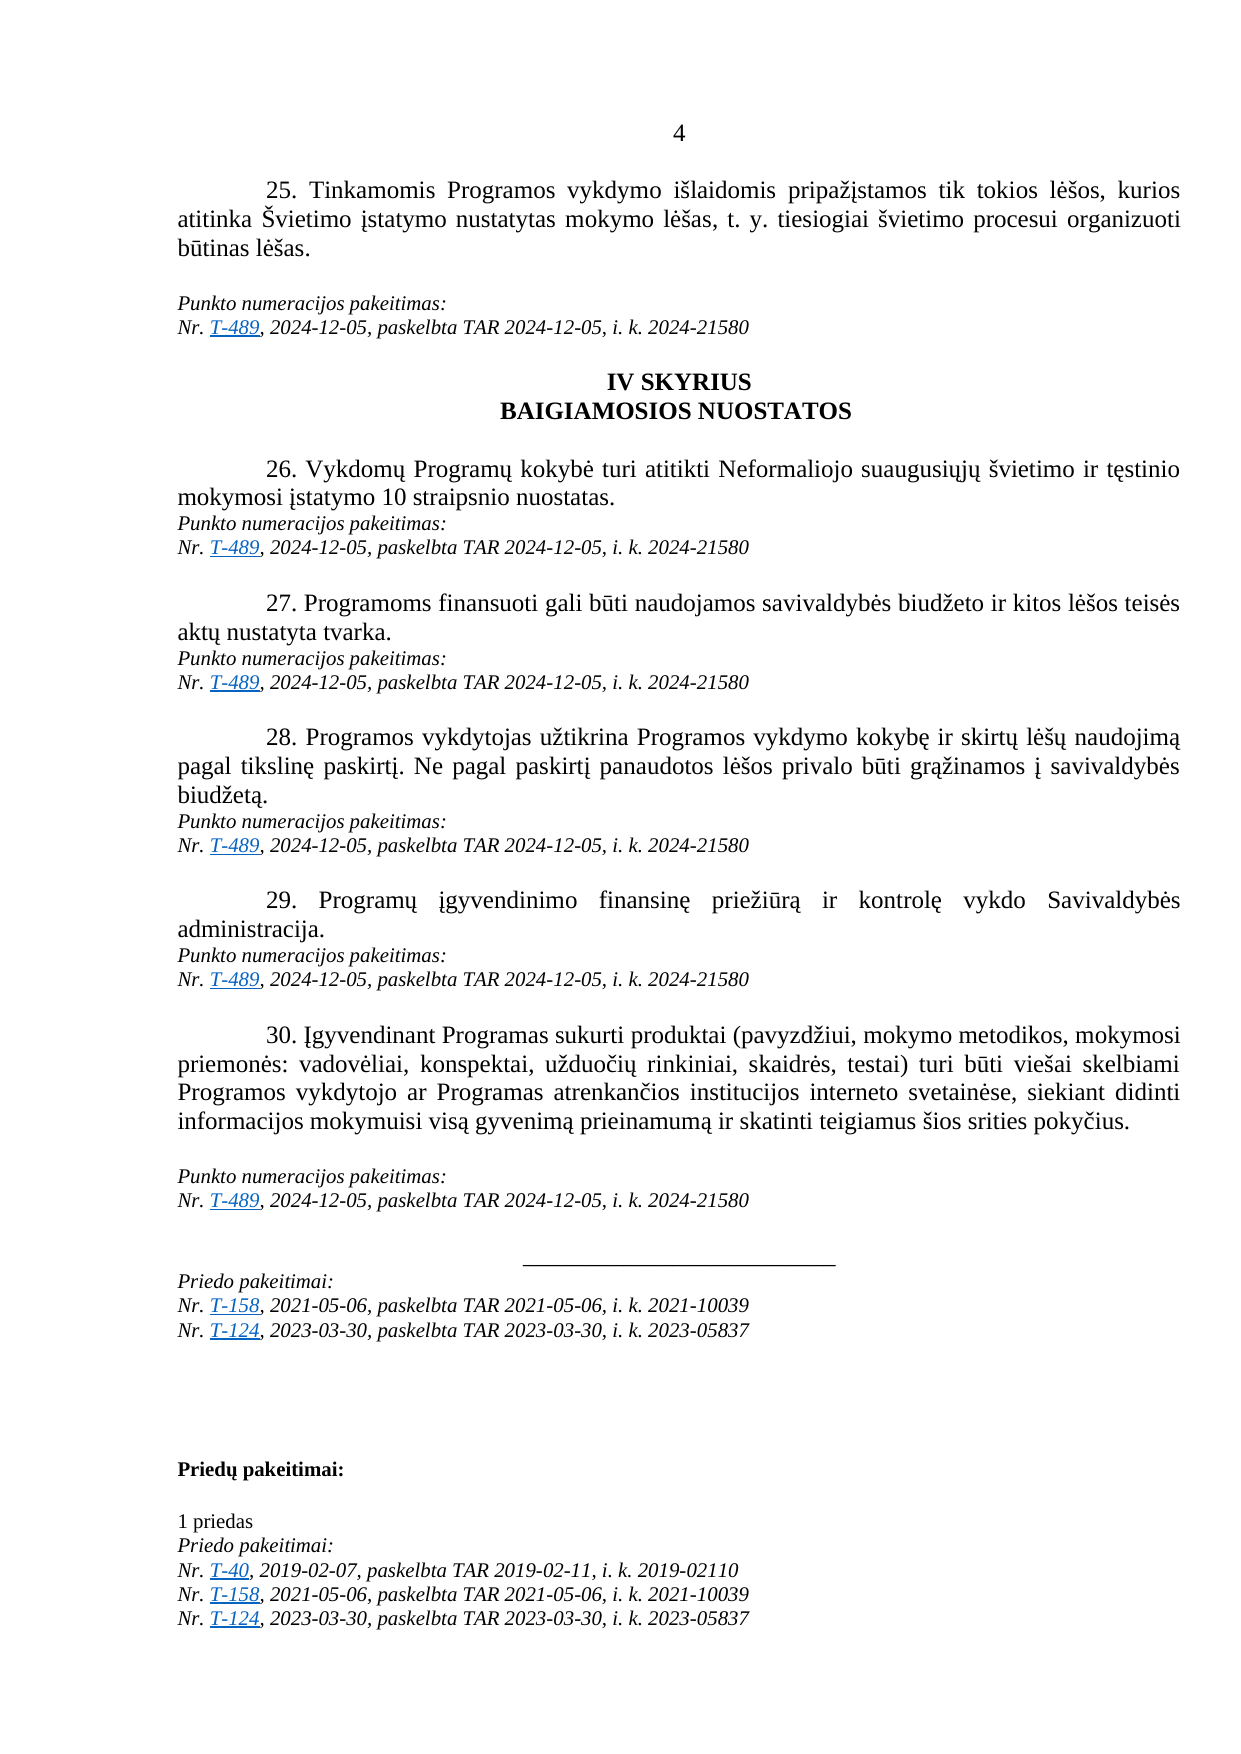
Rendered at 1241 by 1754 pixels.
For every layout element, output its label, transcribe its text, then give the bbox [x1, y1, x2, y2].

text Punkto numeracijos pakeitimas: [177, 1164, 1181, 1188]
text Priedų pakeitimai: [177, 1457, 1181, 1481]
text Nr. T-158, 2021-05-06, paskelbta TAR 2021-05-06, i. k. 2021-10039 [177, 1293, 1181, 1317]
text Punkto numeracijos pakeitimas: [177, 291, 1181, 315]
text Punkto numeracijos pakeitimas: [177, 646, 1181, 670]
text Priedo pakeitimai: [177, 1269, 1181, 1293]
text Nr. T-489, 2024-12-05, paskelbta TAR 2024-12-05, i. k. 2024-21580 [177, 967, 1181, 991]
text Nr. T-489, 2024-12-05, paskelbta TAR 2024-12-05, i. k. 2024-21580 [177, 315, 1181, 339]
text 1 priedas [177, 1509, 1181, 1533]
text Punkto numeracijos pakeitimas: [177, 809, 1181, 833]
text 28. Programos vykdytojas užtikrina Programos vykdymo kokybę ir skirtų lėšų naudojimą pagal tikslinę paskirtį. Ne pagal paskirtį panaudotos lėšos privalo būti grąžinamos į savivaldybės biudžetą. [177, 722, 1181, 809]
text Nr. T-40, 2019-02-07, paskelbta TAR 2019-02-11, i. k. 2019-02110 [177, 1557, 1181, 1582]
text Nr. T-124, 2023-03-30, paskelbta TAR 2023-03-30, i. k. 2023-05837 [177, 1606, 1181, 1630]
text 27. Programoms finansuoti gali būti naudojamos savivaldybės biudžeto ir kitos lėšos teisės aktų nustatyta tvarka. [177, 588, 1181, 646]
text Nr. T-158, 2021-05-06, paskelbta TAR 2021-05-06, i. k. 2021-10039 [177, 1582, 1181, 1606]
text 26. Vykdomų Programų kokybė turi atitikti Neformaliojo suaugusiųjų švietimo ir tęstinio mokymosi įstatymo 10 straipsnio nuostatas. [177, 454, 1181, 511]
text 29. Programų įgyvendinimo finansinę priežiūrą ir kontrolę vykdo Savivaldybės administracija. [177, 886, 1181, 943]
text Punkto numeracijos pakeitimas: [177, 511, 1181, 535]
text Punkto numeracijos pakeitimas: [177, 943, 1181, 967]
text Nr. T-124, 2023-03-30, paskelbta TAR 2023-03-30, i. k. 2023-05837 [177, 1317, 1181, 1342]
text 30. Įgyvendinant Programas sukurti produktai (pavyzdžiui, mokymo metodikos, mokymosi priemonės: vadovėliai, konspektai, užduočių rinkiniai, skaidrės, testai) turi būti viešai skelbiami Programos vykdytojo ar Programas atrenkančios institucijos interneto svetainėse, siekiant didinti informacijos mokymuisi visą gyvenimą prieinamumą ir skatinti teigiamus šios srities pokyčius. [177, 1020, 1181, 1135]
text Nr. T-489, 2024-12-05, paskelbta TAR 2024-12-05, i. k. 2024-21580 [177, 670, 1181, 694]
text Nr. T-489, 2024-12-05, paskelbta TAR 2024-12-05, i. k. 2024-21580 [177, 535, 1181, 559]
text Priedo pakeitimai: [177, 1533, 1181, 1557]
text Nr. T-489, 2024-12-05, paskelbta TAR 2024-12-05, i. k. 2024-21580 [177, 1188, 1181, 1212]
text _________________________ [177, 1241, 1181, 1269]
text IV SKYRIUS [177, 367, 1181, 396]
text BAIGIAMOSIOS NUOSTATOS [177, 396, 1181, 425]
text 25. Tinkamomis Programos vykdymo išlaidomis pripažįstamos tik tokios lėšos, kurios atitinka Švietimo įstatymo nustatytas mokymo lėšas, t. y. tiesiogiai švietimo procesui organizuoti būtinas lėšas. [177, 176, 1181, 262]
text Nr. T-489, 2024-12-05, paskelbta TAR 2024-12-05, i. k. 2024-21580 [177, 833, 1181, 857]
